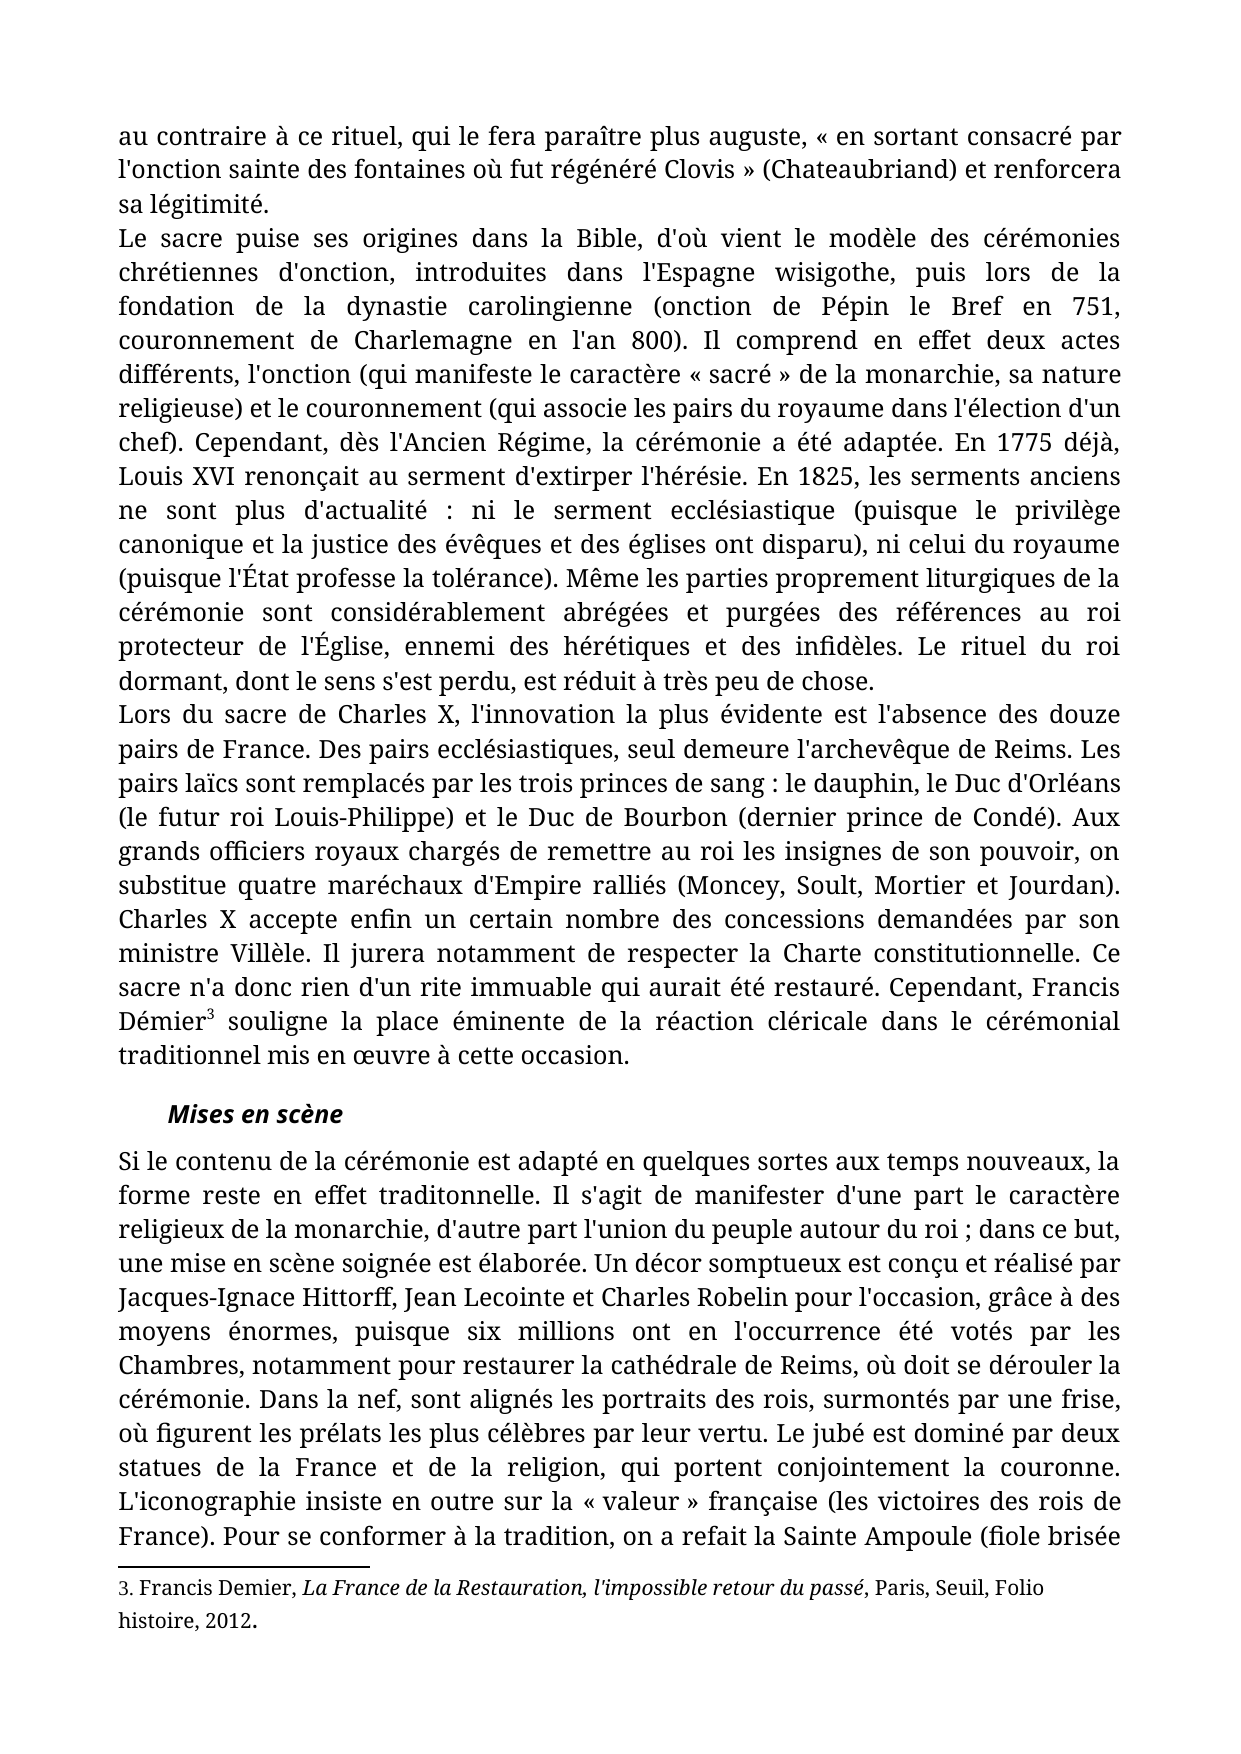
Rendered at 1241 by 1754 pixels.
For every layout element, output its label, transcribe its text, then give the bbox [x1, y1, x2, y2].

text . Francis Demier, La France de la Restauration, l'impossible retour du passé, Paris, Seuil, Folio histoire, 2012. [118, 1573, 1122, 1636]
subtitle Mises en scène [167, 1097, 1123, 1131]
text au contraire à ce rituel, qui le fera paraître plus auguste, « en sortant consacré par l'onction sainte des fontaines où fut régénéré Clovis » (Chateaubriand) et renforcera sa légitimité. [118, 118, 1122, 220]
text Le sacre puise ses origines dans la Bible, d'où vient le modèle des cérémonies chrétiennes d'onction, introduites dans l'Espagne wisigothe, puis lors de la fondation de la dynastie carolingienne (onction de Pépin le Bref en 751, couronnement de Charlemagne en l'an 800). Il comprend en effet deux actes différents, l'onction (qui manifeste le caractère « sacré » de la monarchie, sa nature religieuse) et le couronnement (qui associe les pairs du royaume dans l'élection d'un chef). Cependant, dès l'Ancien Régime, la cérémonie a été adaptée. En 1775 déjà, Louis XVI renonçait au serment d'extirper l'hérésie. En 1825, les serments anciens ne sont plus d'actualité : ni le serment ecclésiastique (puisque le privilège canonique et la justice des évêques et des églises ont disparu), ni celui du royaume (puisque l'État professe la tolérance). Même les parties proprement liturgiques de la cérémonie sont considérablement abrégées et purgées des références au roi protecteur de l'Église, ennemi des hérétiques et des infidèles. Le rituel du roi dormant, dont le sens s'est perdu, est réduit à très peu de chose. [118, 220, 1122, 697]
text Si le contenu de la cérémonie est adapté en quelques sortes aux temps nouveaux, la forme reste en effet traditonnelle. Il s'agit de manifester d'une part le caractère religieux de la monarchie, d'autre part l'union du peuple autour du roi ; dans ce but, une mise en scène soignée est élaborée. Un décor somptueux est conçu et réalisé par Jacques-Ignace Hittorff, Jean Lecointe et Charles Robelin pour l'occasion, grâce à des moyens énormes, puisque six millions ont en l'occurrence été votés par les Chambres, notamment pour restaurer la cathédrale de Reims, où doit se dérouler la cérémonie. Dans la nef, sont alignés les portraits des rois, surmontés par une frise, où figurent les prélats les plus célèbres par leur vertu. Le jubé est dominé par deux statues de la France et de la religion, qui portent conjointement la couronne. L'iconographie insiste en outre sur la « valeur » française (les victoires des rois de France). Pour se conformer à la tradition, on a refait la Sainte Ampoule (fiole brisée [118, 1143, 1122, 1552]
text Lors du sacre de Charles X, l'innovation la plus évidente est l'absence des douze pairs de France. Des pairs ecclésiastiques, seul demeure l'archevêque de Reims. Les pairs laïcs sont remplacés par les trois princes de sang : le dauphin, le Duc d'Orléans (le futur roi Louis-Philippe) et le Duc de Bourbon (dernier prince de Condé). Aux grands officiers royaux chargés de remettre au roi les insignes de son pouvoir, on substitue quatre maréchaux d'Empire ralliés (Moncey, Soult, Mortier et Jourdan). Charles X accepte enfin un certain nombre des concessions demandées par son ministre Villèle. Il jurera notamment de respecter la Charte constitutionnelle. Ce sacre n'a donc rien d'un rite immuable qui aurait été restauré. Cependant, Francis Démier souligne la place éminente de la réaction cléricale dans le cérémonial traditionnel mis en œuvre à cette occasion. [118, 697, 1122, 1072]
